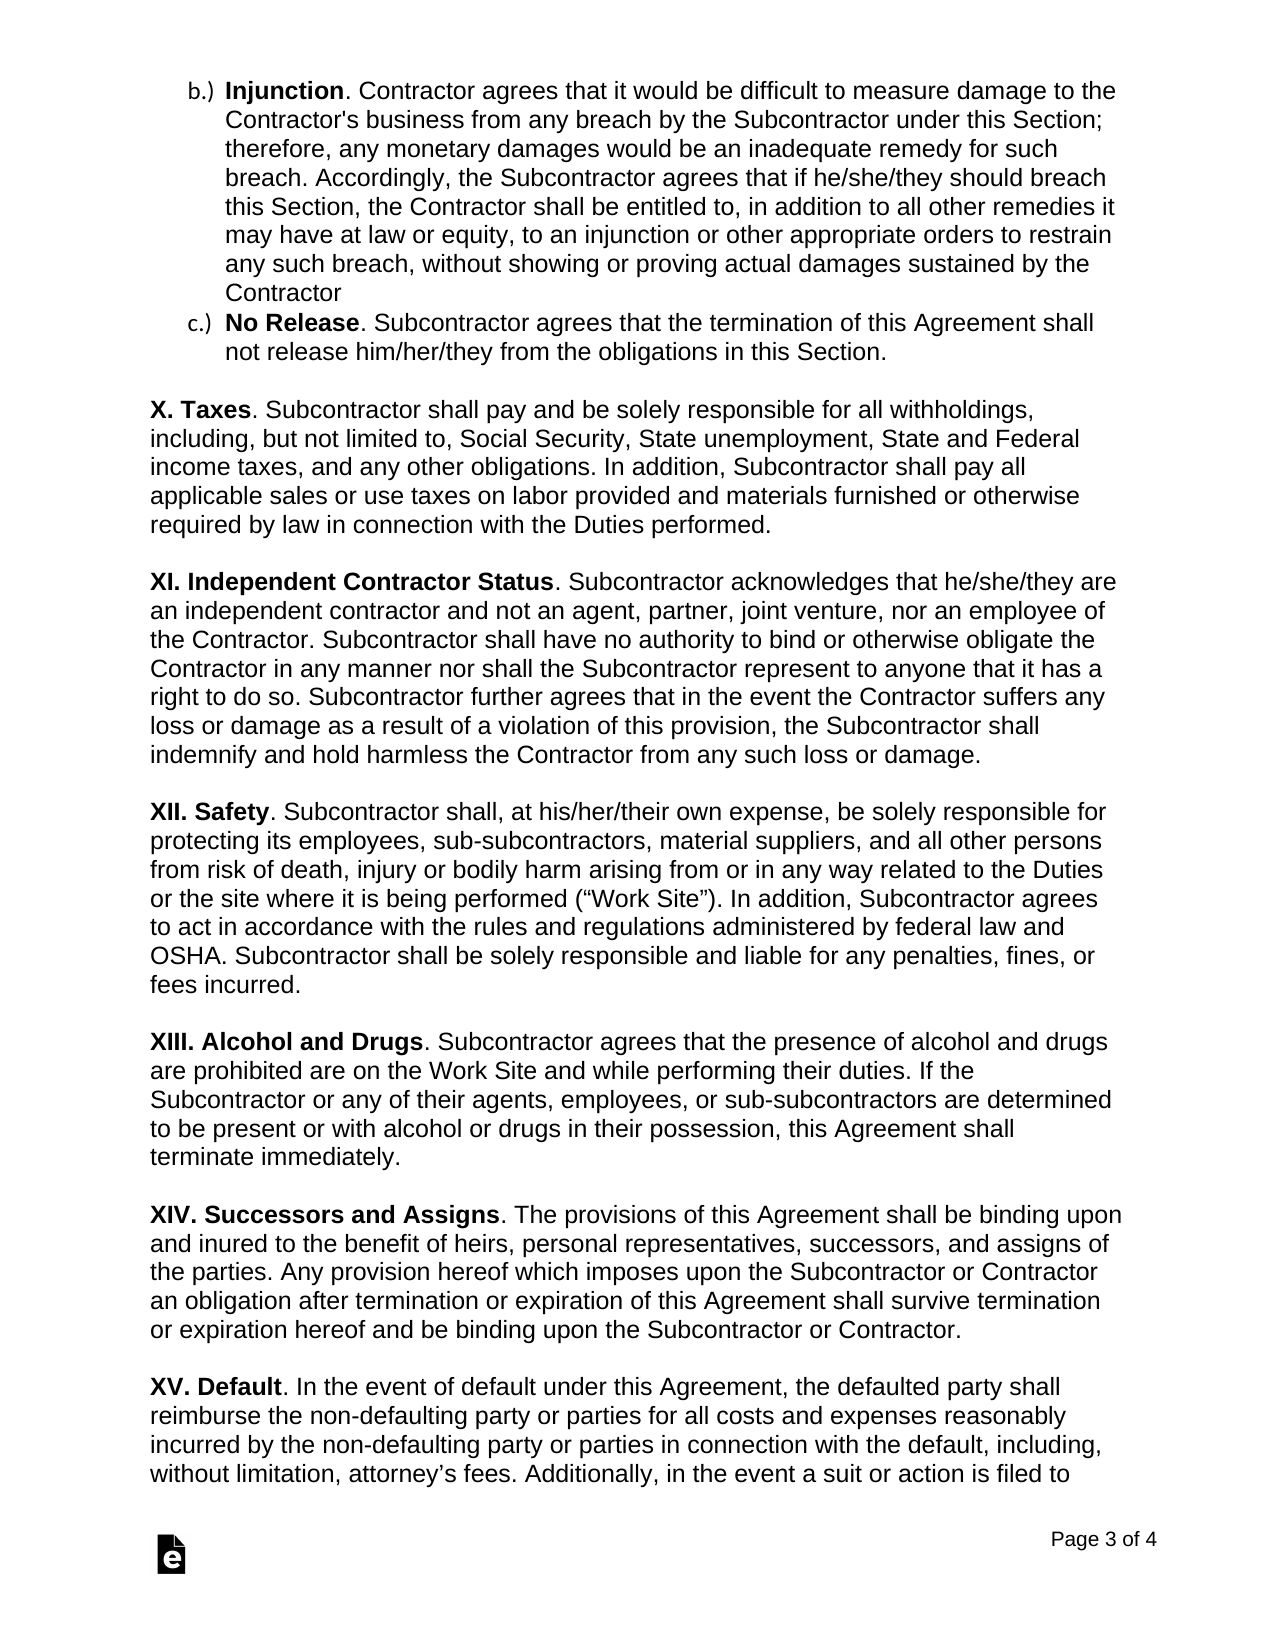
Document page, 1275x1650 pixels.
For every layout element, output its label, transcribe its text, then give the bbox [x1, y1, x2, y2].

text XIII. Alcohol and Drugs. Subcontractor agrees that the presence of alcohol and drugs are prohibited are on the Work Site and while performing their duties. If the Subcontractor or any of their agents, employees, or sub-subcontractors are determined to be present or with alcohol or drugs in their possession, this Agreement shall terminate immediately. [150, 1027, 1125, 1171]
text XIV. Successors and Assigns. The provisions of this Agreement shall be binding upon and inured to the benefit of heirs, personal representatives, successors, and assigns of the parties. Any provision hereof which imposes upon the Subcontractor or Contractor an obligation after termination or expiration of this Agreement shall survive termination or expiration hereof and be binding upon the Subcontractor or Contractor. [150, 1200, 1125, 1343]
text XV. Default. In the event of default under this Agreement, the defaulted party shall reimburse the non-defaulting party or parties for all costs and expenses reasonably incurred by the non-defaulting party or parties in connection with the default, including, without limitation, attorney’s fees. Additionally, in the event a suit or action is filed to [150, 1372, 1125, 1487]
text XI. Independent Contractor Status. Subcontractor acknowledges that he/she/they are an independent contractor and not an agent, partner, joint venture, nor an employee of the Contractor. Subcontractor shall have no authority to bind or otherwise obligate the Contractor in any manner nor shall the Subcontractor represent to anyone that it has a right to do so. Subcontractor further agrees that in the event the Contractor suffers any loss or damage as a result of a violation of this provision, the Subcontractor shall indemnify and hold harmless the Contractor from any such loss or damage. [150, 567, 1125, 768]
list No Release. Subcontractor agrees that the termination of this Agreement shall not release him/her/they from the obligations in this Section. [187, 307, 1125, 366]
list Injunction. Contractor agrees that it would be difficult to measure damage to the Contractor's business from any breach by the Subcontractor under this Section; therefore, any monetary damages would be an inadequate remedy for such breach. Accordingly, the Subcontractor agrees that if he/she/they should breach this Section, the Contractor shall be entitled to, in addition to all other remedies it may have at law or equity, to an injunction or other appropriate orders to restrain any such breach, without showing or proving actual damages sustained by the Contractor [187, 75, 1125, 307]
text XII. Safety. Subcontractor shall, at his/her/their own expense, be solely responsible for protecting its employees, sub-subcontractors, material suppliers, and all other persons from risk of death, injury or bodily harm arising from or in any way related to the Duties or the site where it is being performed (“Work Site”). In addition, Subcontractor agrees to act in accordance with the rules and regulations administered by federal law and OSHA. Subcontractor shall be solely responsible and liable for any penalties, fines, or fees incurred. [150, 797, 1125, 998]
text X. Taxes. Subcontractor shall pay and be solely responsible for all withholdings, including, but not limited to, Social Security, State unemployment, State and Federal income taxes, and any other obligations. In addition, Subcontractor shall pay all applicable sales or use taxes on labor provided and materials furnished or otherwise required by law in connection with the Duties performed. [150, 395, 1125, 538]
